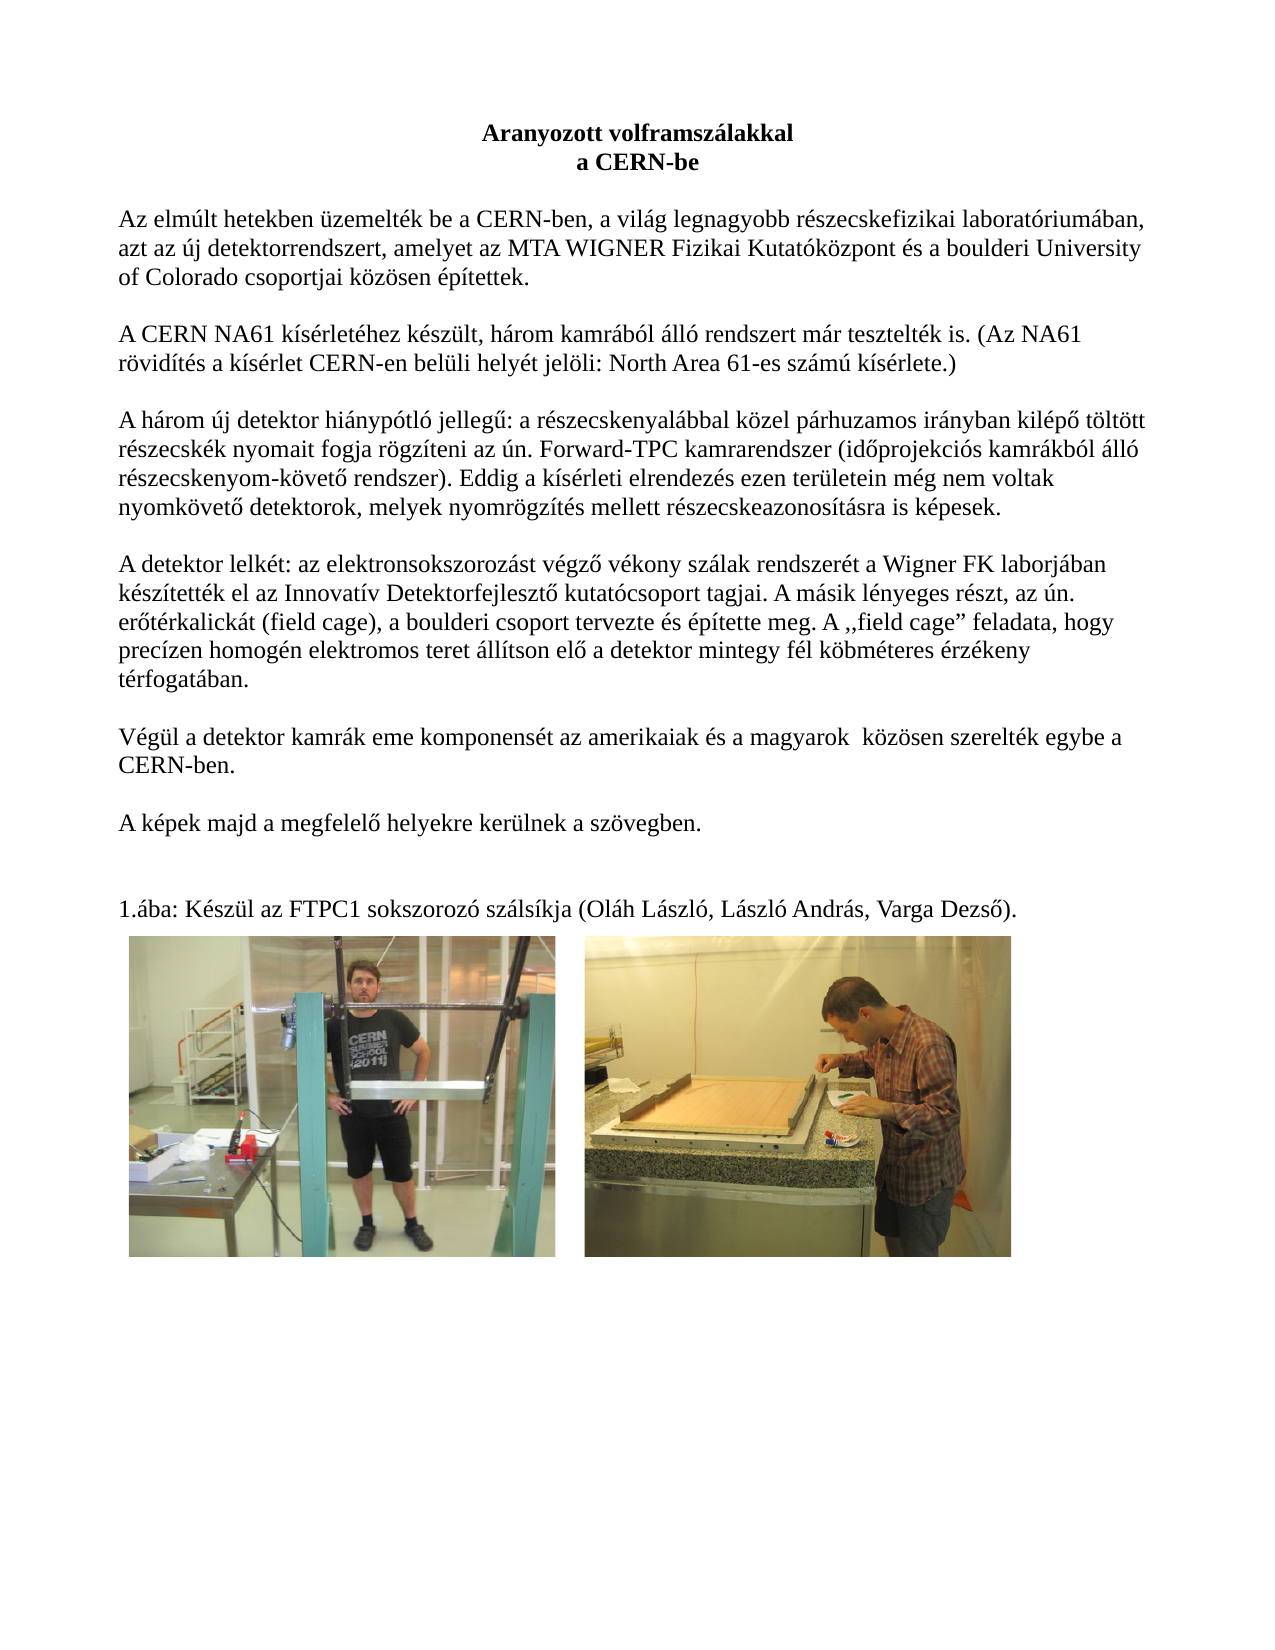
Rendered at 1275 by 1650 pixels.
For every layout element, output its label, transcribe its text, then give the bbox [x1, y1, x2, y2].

picture [584, 936, 1012, 1257]
text A detektor lelkét: az elektronsokszorozást végző vékony szálak rendszerét a Wigner FK laborjában készítették el az Innovatív Detektorfejlesztő kutatócsoport tagjai. A másik lényeges részt, az ún. erőtérkalickát (field cage), a boulderi csoport tervezte és építette meg. A ,,field cage” feladata, hogy precízen homogén elektromos teret állítson elő a detektor mintegy fél köbméteres érzékeny térfogatában. [118, 549, 1157, 693]
text A három új detektor hiánypótló jellegű: a részecskenyalábbal közel párhuzamos irányban kilépő töltött részecskék nyomait fogja rögzíteni az ún. Forward-TPC kamrarendszer (időprojekciós kamrákból álló részecskenyom-követő rendszer). Eddig a kísérleti elrendezés ezen területein még nem voltak nyomkövető detektorok, melyek nyomrögzítés mellett részecskeazonosításra is képesek. [118, 406, 1157, 521]
text 1.ába: Készül az FTPC1 sokszorozó szálsíkja (Oláh László, László András, Varga Dezső). [118, 894, 1157, 923]
text Végül a detektor kamrák eme komponensét az amerikaiak és a magyarok közösen szerelték egybe a CERN-ben. [118, 722, 1157, 779]
text A képek majd a megfelelő helyekre kerülnek a szövegben. [118, 808, 1157, 837]
text a CERN-be [118, 147, 1157, 176]
picture [128, 936, 556, 1257]
text Az elmúlt hetekben üzemelték be a CERN-ben, a világ legnagyobb részecskefizikai laboratóriumában, azt az új detektorrendszert, amelyet az MTA WIGNER Fizikai Kutatóközpont és a boulderi University of Colorado csoportjai közösen építettek. [118, 204, 1157, 291]
text Aranyozott volframszálakkal [118, 118, 1157, 147]
text A CERN NA61 kísérletéhez készült, három kamrából álló rendszert már tesztelték is. (Az NA61 rövidítés a kísérlet CERN-en belüli helyét jelöli: North Area 61-es számú kísérlete.) [118, 319, 1157, 377]
